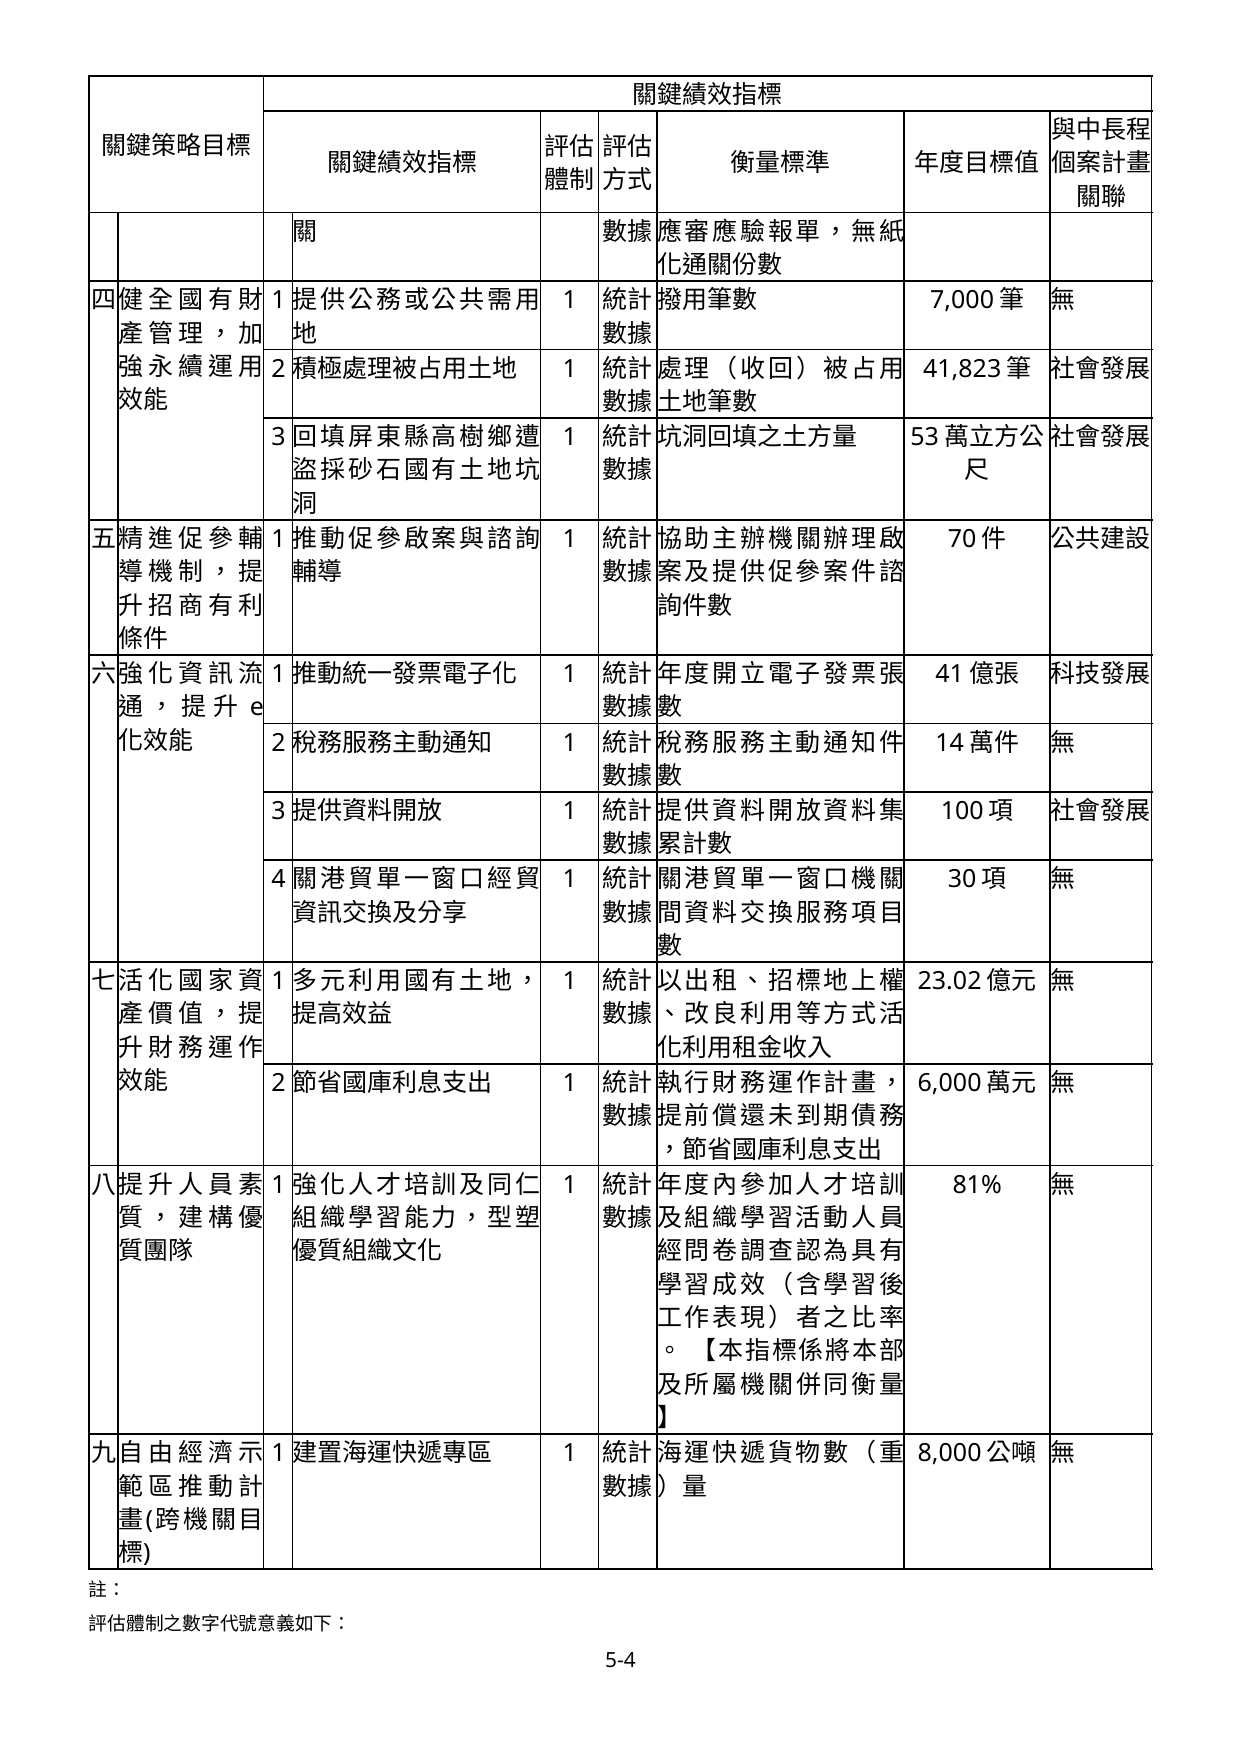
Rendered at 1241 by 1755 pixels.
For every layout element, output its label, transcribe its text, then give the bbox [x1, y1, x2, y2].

text 註： [89, 1570, 1152, 1603]
text 評估體制之數字代號意義如下： [89, 1603, 1152, 1637]
table_cell 無 [1051, 1166, 1151, 1433]
table_cell 1 [541, 521, 598, 654]
table_cell 科技發展 [1051, 656, 1151, 722]
table_cell 4 [264, 861, 292, 961]
table_cell 評估 方式 [599, 112, 656, 212]
table_cell 無 [1051, 1435, 1151, 1568]
table_cell 推動促參啟案與諮詢輔導 [293, 521, 540, 654]
table_cell 統計數據 [599, 793, 656, 859]
table_cell 無 [1051, 282, 1151, 349]
table_cell 2 [264, 1065, 292, 1165]
table_cell 1 [264, 963, 292, 1063]
table_cell 統計數據 [599, 963, 656, 1063]
table_cell 年度內參加人才培訓及組織學習活動人員經問卷調查認為具有學習成效（含學習後工作表現）者之比率。 【本指標係將本部及所屬機關併同衡量】 [658, 1166, 903, 1433]
table_cell 7,000筆 [905, 282, 1049, 349]
table_cell 提供公務或公共需用地 [293, 282, 540, 349]
table_cell 九 [90, 1435, 117, 1568]
table_cell 14萬件 [905, 724, 1049, 791]
table_cell 公共建設 [1051, 521, 1151, 654]
table_cell 3 [264, 793, 292, 859]
table_cell 無 [1051, 963, 1151, 1063]
table_cell 積極處理被占用土地 [293, 350, 540, 417]
table_cell 1 [541, 963, 598, 1063]
table_cell 1 [264, 282, 292, 349]
table_cell 關港貿單一窗口經貿資訊交換及分享 [293, 861, 540, 961]
table_cell 53萬立方公尺 [905, 419, 1049, 519]
table_cell 70件 [905, 521, 1049, 654]
table_cell 1 [264, 1435, 292, 1568]
table_cell 五 [90, 521, 117, 654]
table_cell 與中長程個案計畫關聯 [1051, 112, 1151, 212]
table_cell 提供資料開放 [293, 793, 540, 859]
table_cell 關 [293, 213, 540, 280]
table_cell 活化國家資產價值，提升財務運作效能 [119, 963, 263, 1165]
table_cell 推動統一發票電子化 [293, 656, 540, 722]
table_cell 1 [541, 793, 598, 859]
table_cell 統計數據 [599, 282, 656, 349]
table_cell 衡量標準 [658, 112, 903, 212]
table_cell 1 [541, 724, 598, 791]
table_cell 1 [541, 1065, 598, 1165]
table_cell 八 [90, 1166, 117, 1433]
table_cell 稅務服務主動通知件數 [658, 724, 903, 791]
table_cell 1 [264, 521, 292, 654]
table_cell 41億張 [905, 656, 1049, 722]
table_cell 強化人才培訓及同仁組織學習能力，型塑優質組織文化 [293, 1166, 540, 1433]
table_cell 23.02億元 [905, 963, 1049, 1063]
table_cell 社會發展 [1051, 350, 1151, 417]
table_cell 執行財務運作計畫，提前償還未到期債務，節省國庫利息支出 [658, 1065, 903, 1165]
table_cell 應審應驗報單，無紙化通關份數 [658, 213, 903, 280]
table_cell 1 [541, 1166, 598, 1433]
table_cell 回填屏東縣高樹鄉遭盜採砂石國有土地坑洞 [293, 419, 540, 519]
table_cell 81% [905, 1166, 1049, 1433]
table_cell 多元利用國有土地，提高效益 [293, 963, 540, 1063]
table_cell 六 [90, 656, 117, 961]
table_cell 提供資料開放資料集累計數 [658, 793, 903, 859]
table_cell 統計數據 [599, 521, 656, 654]
table_cell 關鍵績效指標 [264, 112, 540, 212]
table_cell 社會發展 [1051, 419, 1151, 519]
table_cell 無 [1051, 724, 1151, 791]
table_cell 無 [1051, 1065, 1151, 1165]
table_cell 年度目標值 [905, 112, 1049, 212]
table_header 關鍵策略目標 [90, 77, 263, 212]
table_cell 以出租、招標地上權、改良利用等方式活化利用租金收入 [658, 963, 903, 1063]
table_cell 處理（收回）被占用土地筆數 [658, 350, 903, 417]
table_cell 1 [541, 350, 598, 417]
table_cell 統計數據 [599, 656, 656, 722]
table_cell 30項 [905, 861, 1049, 961]
table_cell 100項 [905, 793, 1049, 859]
table_cell 評估 體制 [541, 112, 598, 212]
table_cell 1 [264, 1166, 292, 1433]
table_cell 1 [541, 419, 598, 519]
table_cell 坑洞回填之土方量 [658, 419, 903, 519]
table_cell 統計數據 [599, 724, 656, 791]
table_cell [264, 213, 292, 280]
table_cell 提升人員素質，建構優質團隊 [119, 1166, 263, 1433]
table_cell 建置海運快遞專區 [293, 1435, 540, 1568]
table_cell 2 [264, 350, 292, 417]
table_cell 精進關務管理，提升便捷效能 [119, 213, 263, 280]
table_cell 2 [264, 724, 292, 791]
table_cell 3 [264, 419, 292, 519]
table_cell 自由經濟示範區推動計畫(跨機關目標) [119, 1435, 263, 1568]
table_cell 四 [90, 282, 117, 519]
table_cell 1 [541, 656, 598, 722]
table_cell 年度開立電子發票張數 [658, 656, 903, 722]
table_cell 關港貿單一窗口機關間資料交換服務項目數 [658, 861, 903, 961]
table_header 關鍵績效指標 [264, 77, 1151, 110]
table_cell 健全國有財產管理，加強永續運用效能 [119, 282, 263, 519]
table_cell 七 [90, 963, 117, 1165]
table_cell 無 [1051, 861, 1151, 961]
table_cell 數據 [599, 213, 656, 280]
table_cell 統計數據 [599, 1065, 656, 1165]
table_cell 1 [541, 1435, 598, 1568]
table_cell 1 [541, 861, 598, 961]
table_cell 社會發展 [1051, 793, 1151, 859]
table_cell 強化資訊流通，提升e化效能 [119, 656, 263, 961]
table_cell [1051, 213, 1151, 280]
table_cell 海運快遞貨物數（重）量 [658, 1435, 903, 1568]
table_cell 稅務服務主動通知 [293, 724, 540, 791]
table_cell 41,823筆 [905, 350, 1049, 417]
table_cell 統計數據 [599, 861, 656, 961]
table_cell 統計數據 [599, 1166, 656, 1433]
table_cell 6,000萬元 [905, 1065, 1049, 1165]
table_cell [541, 213, 598, 280]
table_cell 統計數據 [599, 1435, 656, 1568]
table_cell 三 [90, 213, 117, 280]
table_cell 統計數據 [599, 419, 656, 519]
table_cell 統計數據 [599, 350, 656, 417]
table_cell 協助主辦機關辦理啟案及提供促參案件諮詢件數 [658, 521, 903, 654]
table_cell 1 [264, 656, 292, 722]
table_cell [905, 213, 1049, 280]
table_cell 8,000公噸 [905, 1435, 1049, 1568]
table_cell 節省國庫利息支出 [293, 1065, 540, 1165]
table_cell 1 [541, 282, 598, 349]
table_cell 撥用筆數 [658, 282, 903, 349]
table_cell 精進促參輔導機制，提升招商有利條件 [119, 521, 263, 654]
